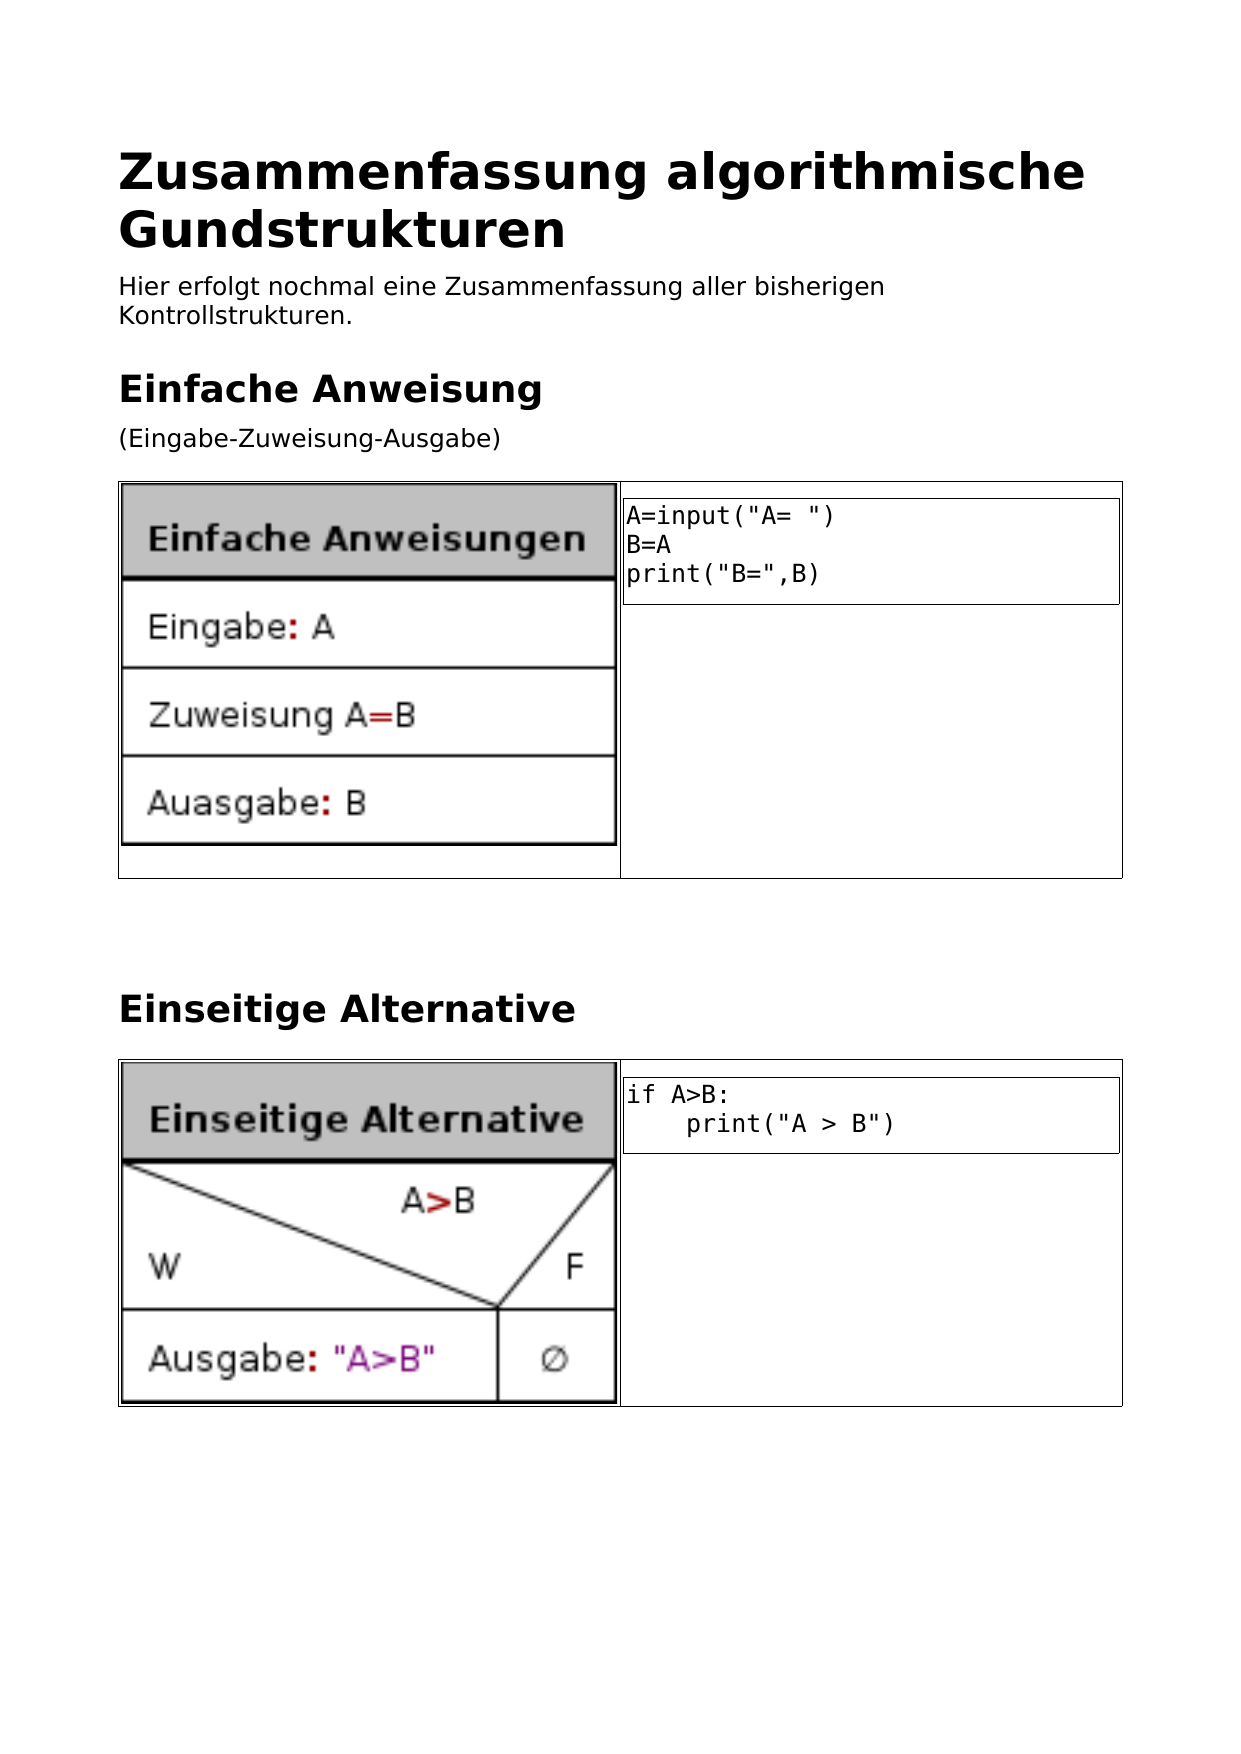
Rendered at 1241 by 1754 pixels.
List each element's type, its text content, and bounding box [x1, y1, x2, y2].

text (Eingabe-Zuweisung-Ausgabe) [118, 424, 1122, 453]
text Hier erfolgt nochmal eine Zusammenfassung aller bisherigen Kontrollstrukturen. [118, 272, 1122, 330]
picture [121, 1062, 618, 1404]
subtitle Einfache Anweisung [118, 368, 1122, 412]
subtitle Zusammenfassung algorithmische Gundstrukturen [118, 143, 1122, 259]
table_header A=input("A= ") B=A print("B=",B) [624, 499, 1119, 603]
table_header [119, 482, 620, 877]
table_header [621, 482, 1122, 877]
table_header if A>B: print("A > B") [624, 1078, 1119, 1153]
subtitle Einseitige Alternative [118, 988, 1122, 1032]
table_header [621, 1060, 1122, 1406]
picture [121, 483, 618, 846]
